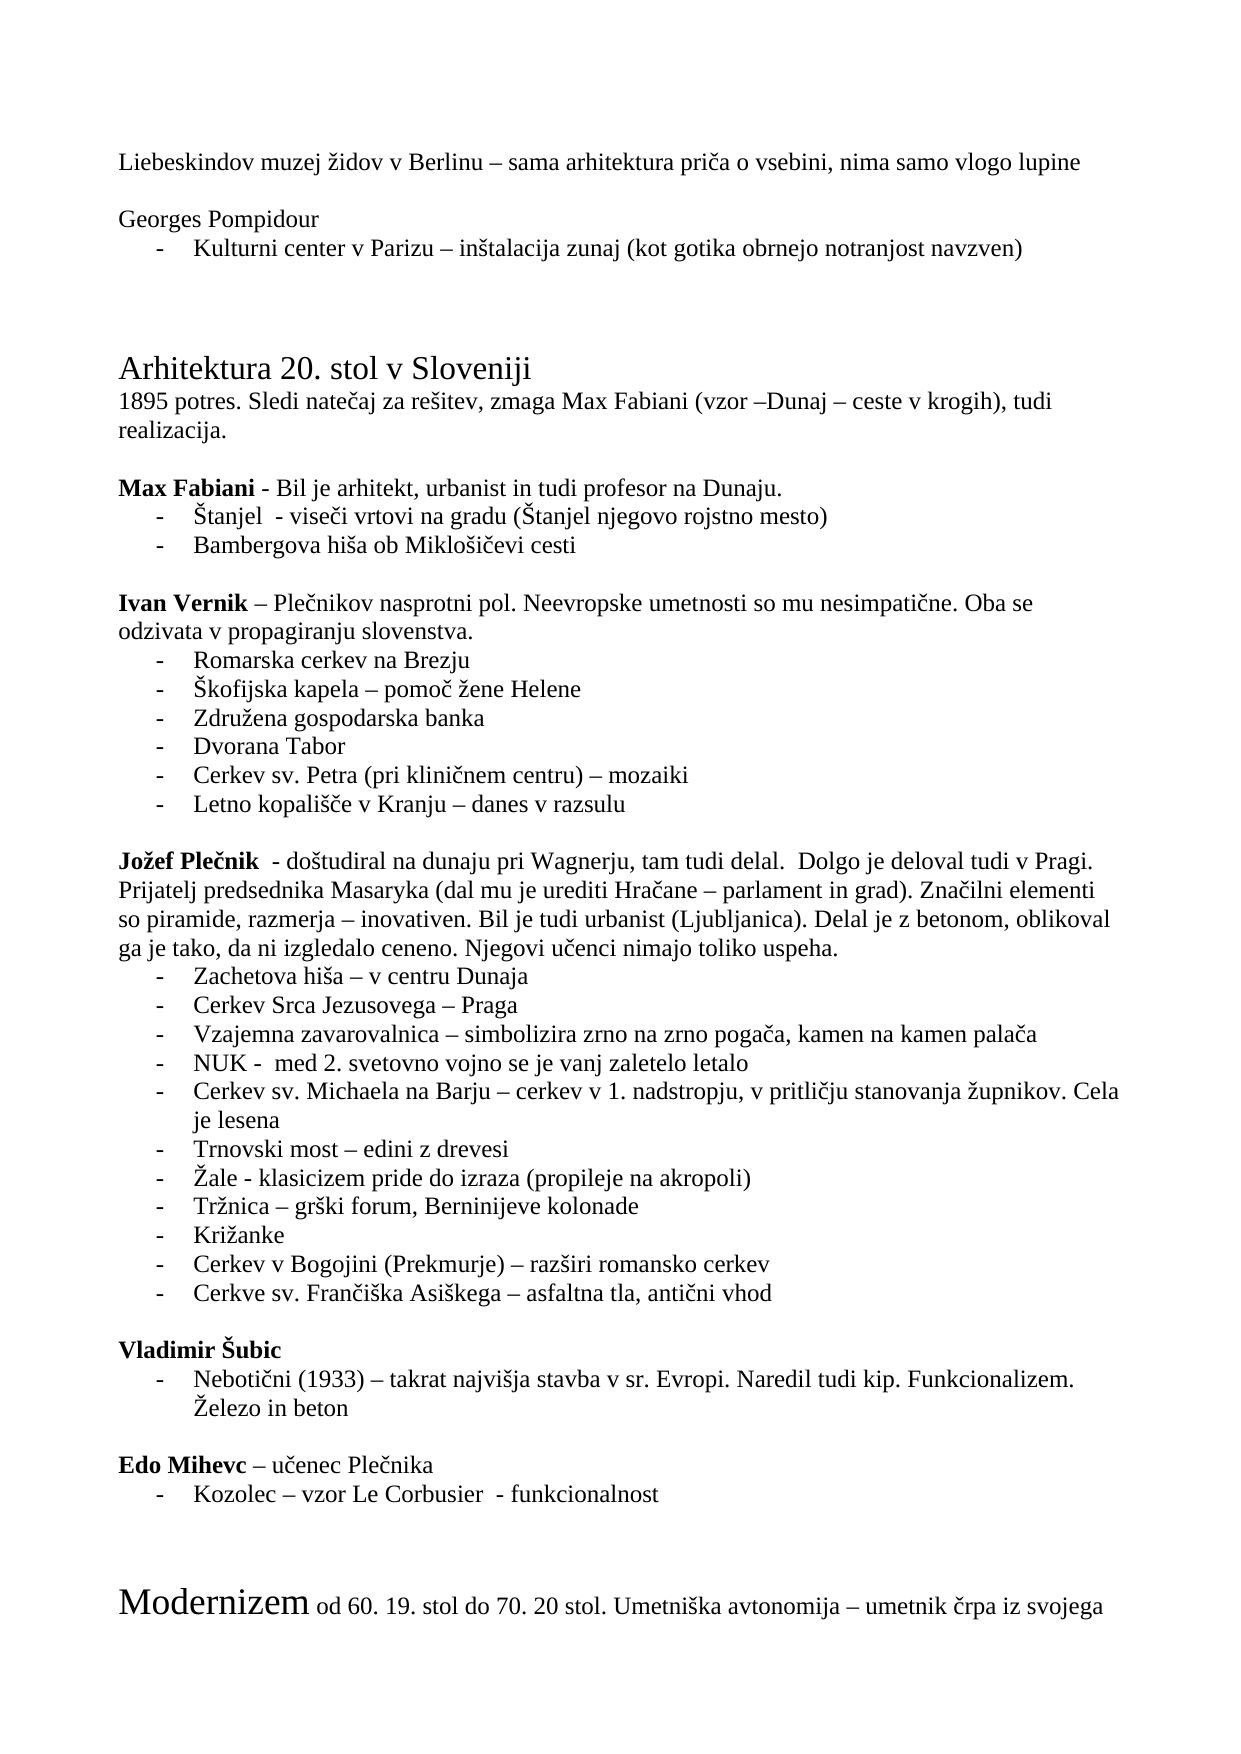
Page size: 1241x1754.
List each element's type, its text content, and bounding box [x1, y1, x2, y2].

list Cerkev sv. Petra (pri kliničnem centru) – mozaiki [156, 760, 1122, 789]
list Cerkev Srca Jezusovega – Praga [156, 990, 1122, 1019]
text Jožef Plečnik - doštudiral na dunaju pri Wagnerju, tam tudi delal. Dolgo je deloval tudi v Pragi. Prijatelj predsednika Masaryka (dal mu je urediti Hračane – parlament in grad). Značilni elementi so piramide, razmerja – inovativen. Bil je tudi urbanist (Ljubljanica). Delal je z betonom, oblikoval ga je tako, da ni izgledalo ceneno. Njegovi učenci nimajo toliko uspeha. [118, 846, 1122, 961]
list Cerkev v Bogojini (Prekmurje) – razširi romansko cerkev [156, 1249, 1122, 1278]
list Združena gospodarska banka [156, 703, 1122, 731]
list Cerkve sv. Frančiška Asiškega – asfaltna tla, antični vhod [156, 1278, 1122, 1306]
list Trnovski most – edini z drevesi [156, 1134, 1122, 1163]
list Bambergova hiša ob Miklošičevi cesti [156, 530, 1122, 559]
subtitle Edo Mihevc – učenec Plečnika [118, 1450, 1122, 1479]
list Nebotični (1933) – takrat najvišja stavba v sr. Evropi. Naredil tudi kip. Funkcionalizem. Železo in beton [156, 1364, 1122, 1421]
list Cerkev sv. Michaela na Barju – cerkev v 1. nadstropju, v pritličju stanovanja župnikov. Cela je lesena [156, 1076, 1122, 1134]
subtitle Arhitektura 20. stol v Sloveniji [118, 348, 1122, 386]
text Modernizem od 60. 19. stol do 70. 20 stol. Umetniška avtonomija – umetnik črpa iz svojega [118, 1579, 1122, 1623]
list Letno kopališče v Kranju – danes v razsulu [156, 789, 1122, 818]
list Kozolec – vzor Le Corbusier - funkcionalnost [156, 1479, 1122, 1508]
list Romarska cerkev na Brezju [156, 645, 1122, 674]
list Žale - klasicizem pride do izraza (propileje na akropoli) [156, 1163, 1122, 1191]
subtitle Georges Pompidour [118, 204, 1122, 233]
list Dvorana Tabor [156, 731, 1122, 760]
list Štanjel - viseči vrtovi na gradu (Štanjel njegovo rojstno mesto) [156, 501, 1122, 530]
list NUK - med 2. svetovno vojno se je vanj zaletelo letalo [156, 1048, 1122, 1076]
list Križanke [156, 1220, 1122, 1249]
subtitle Vladimir Šubic [118, 1335, 1122, 1364]
text Max Fabiani - Bil je arhitekt, urbanist in tudi profesor na Dunaju. [118, 473, 1122, 501]
list Škofijska kapela – pomoč žene Helene [156, 674, 1122, 703]
text Liebeskindov muzej židov v Berlinu – sama arhitektura priča o vsebini, nima samo vlogo lupine [118, 147, 1122, 176]
text Ivan Vernik – Plečnikov nasprotni pol. Neevropske umetnosti so mu nesimpatične. Oba se odzivata v propagiranju slovenstva. [118, 588, 1122, 645]
text 1895 potres. Sledi natečaj za rešitev, zmaga Max Fabiani (vzor –Dunaj – ceste v krogih), tudi realizacija. [118, 386, 1122, 444]
list Kulturni center v Parizu – inštalacija zunaj (kot gotika obrnejo notranjost navzven) [156, 233, 1122, 262]
list Vzajemna zavarovalnica – simbolizira zrno na zrno pogača, kamen na kamen palača [156, 1019, 1122, 1048]
list Zachetova hiša – v centru Dunaja [156, 961, 1122, 990]
list Tržnica – grški forum, Berninijeve kolonade [156, 1191, 1122, 1220]
